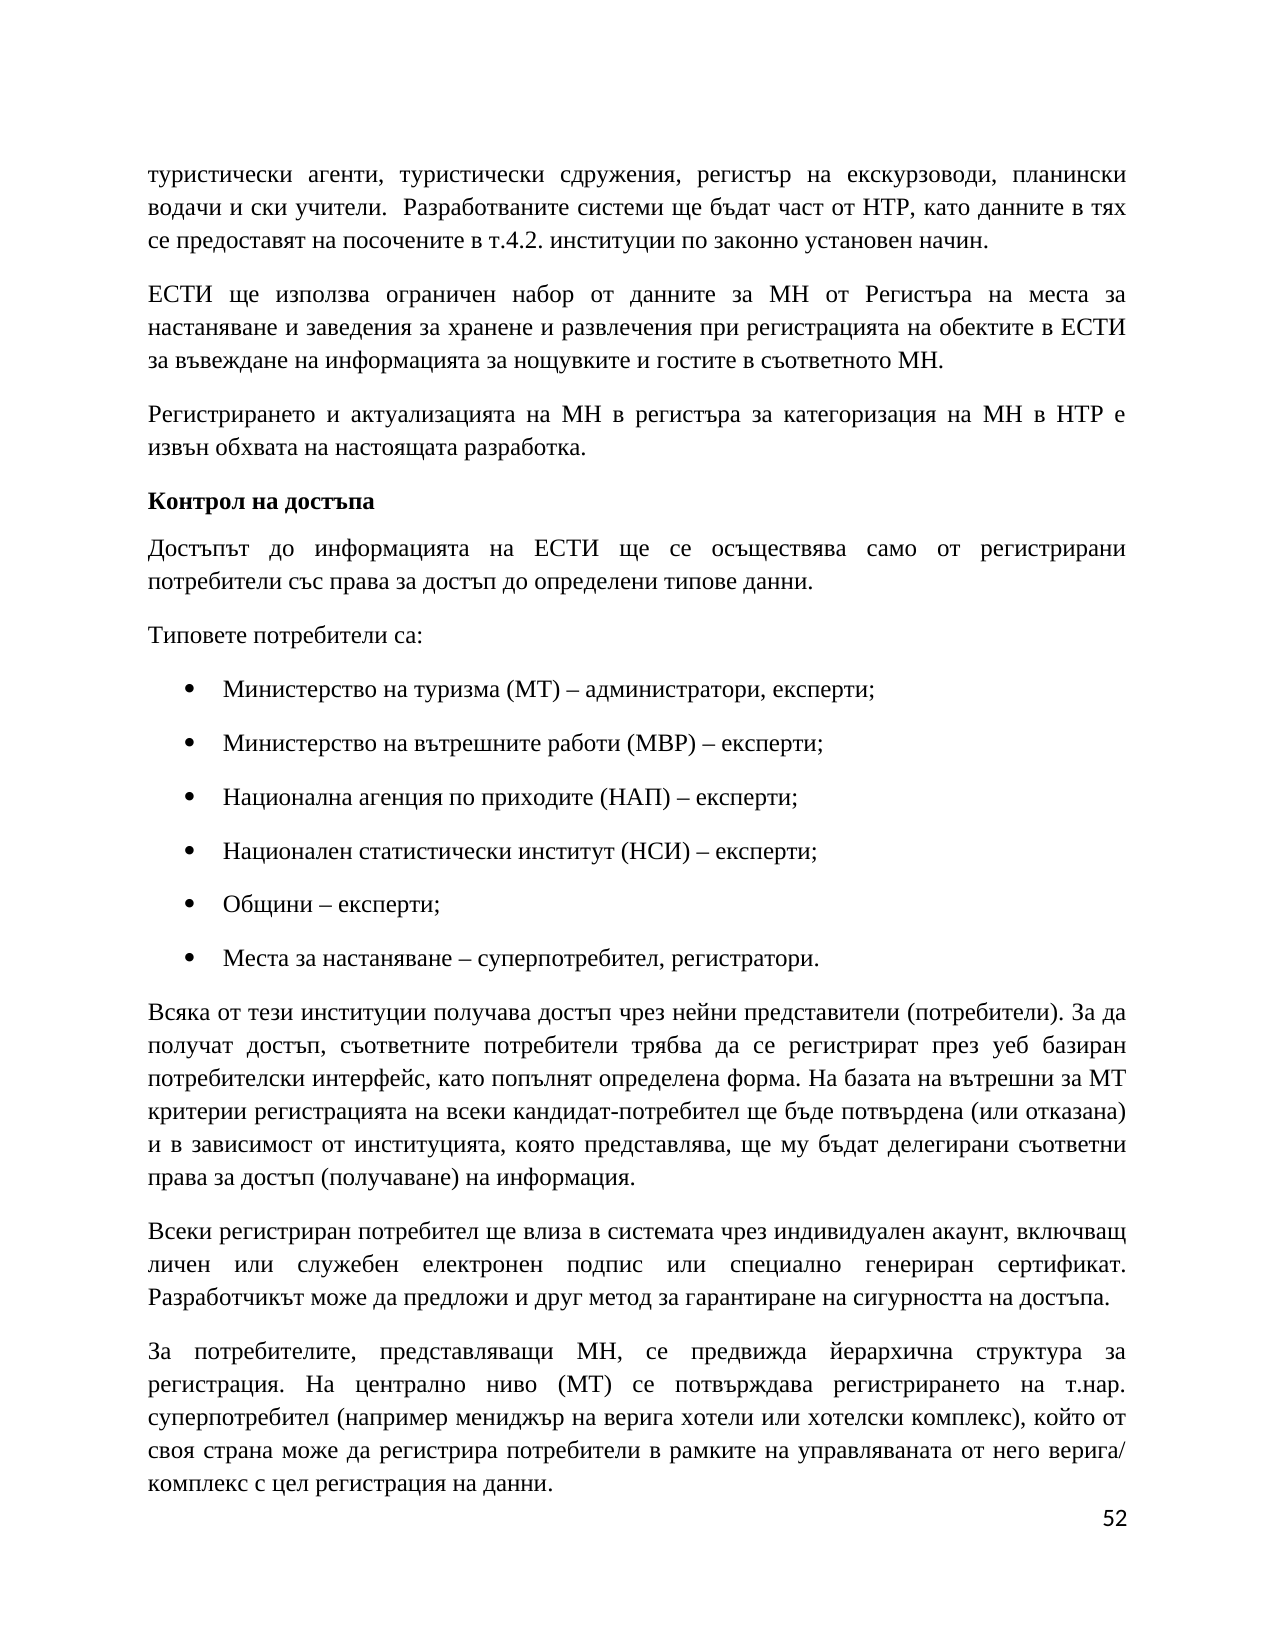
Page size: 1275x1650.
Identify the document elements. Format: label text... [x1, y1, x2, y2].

text ЕСТИ ще използва ограничен набор от данните за МН от Регистъра на места за настаняване и заведения за хранене и развлечения при регистрацията на обектите в ЕСТИ за въвеждане на информацията за нощувките и гостите в съответното МН. [148, 279, 1127, 374]
text Достъпът до информацията на ЕСТИ ще се осъществява само от регистрирани потребители със права за достъп до определени типове данни. [148, 533, 1127, 595]
list Общини – експерти; [185, 889, 1127, 918]
list Места за настаняване – суперпотребител, регистратори. [185, 943, 1127, 972]
text туристически агенти, туристически сдружения, регистър на екскурзоводи, планински водачи и ски учители. Разработваните системи ще бъдат част от НТР, като данните в тях се предоставят на посочените в т.4.2. институции по законно установен начин. [148, 159, 1127, 254]
list Министерство на вътрешните работи (МВР) – експерти; [185, 728, 1127, 757]
text Всяка от тези институции получава достъп чрез нейни представители (потребители). За да получат достъп, съответните потребители трябва да се регистрират през уеб базиран потребителски интерфейс, като попълнят определена форма. На базата на вътрешни за МТ критерии регистрацията на всеки кандидат-потребител ще бъде потвърдена (или отказана) и в зависимост от институцията, която представлява, ще му бъдат делегирани съответни права за достъп (получаване) на информация. [148, 997, 1127, 1191]
text Регистрирането и актуализацията на МН в регистъра за категоризация на МН в НТР е извън обхвата на настоящата разработка. [148, 399, 1127, 461]
text Типовете потребители са: [148, 620, 1127, 649]
text Всеки регистриран потребител ще влиза в системата чрез индивидуален акаунт, включващ личен или служебен електронен подпис или специално генериран сертификат. Разработчикът може да предложи и друг метод за гарантиране на сигурността на достъпа. [148, 1216, 1127, 1311]
list Национален статистически институт (НСИ) – експерти; [185, 836, 1127, 864]
text За потребителите, представляващи МН, се предвижда йерархична структура за регистрация. На централно ниво (МТ) се потвърждава регистрирането на т.нар. суперпотребител (например мениджър на верига хотели или хотелски комплекс), който от своя страна може да регистрира потребители в рамките на управляваната от него верига/ комплекс с цел регистрация на данни. [148, 1336, 1127, 1497]
list Министерство на туризма (МТ) – администратори, експерти; [185, 674, 1127, 703]
subtitle Контрол на достъпа [148, 486, 1127, 515]
list Национална агенция по приходите (НАП) – експерти; [185, 782, 1127, 811]
